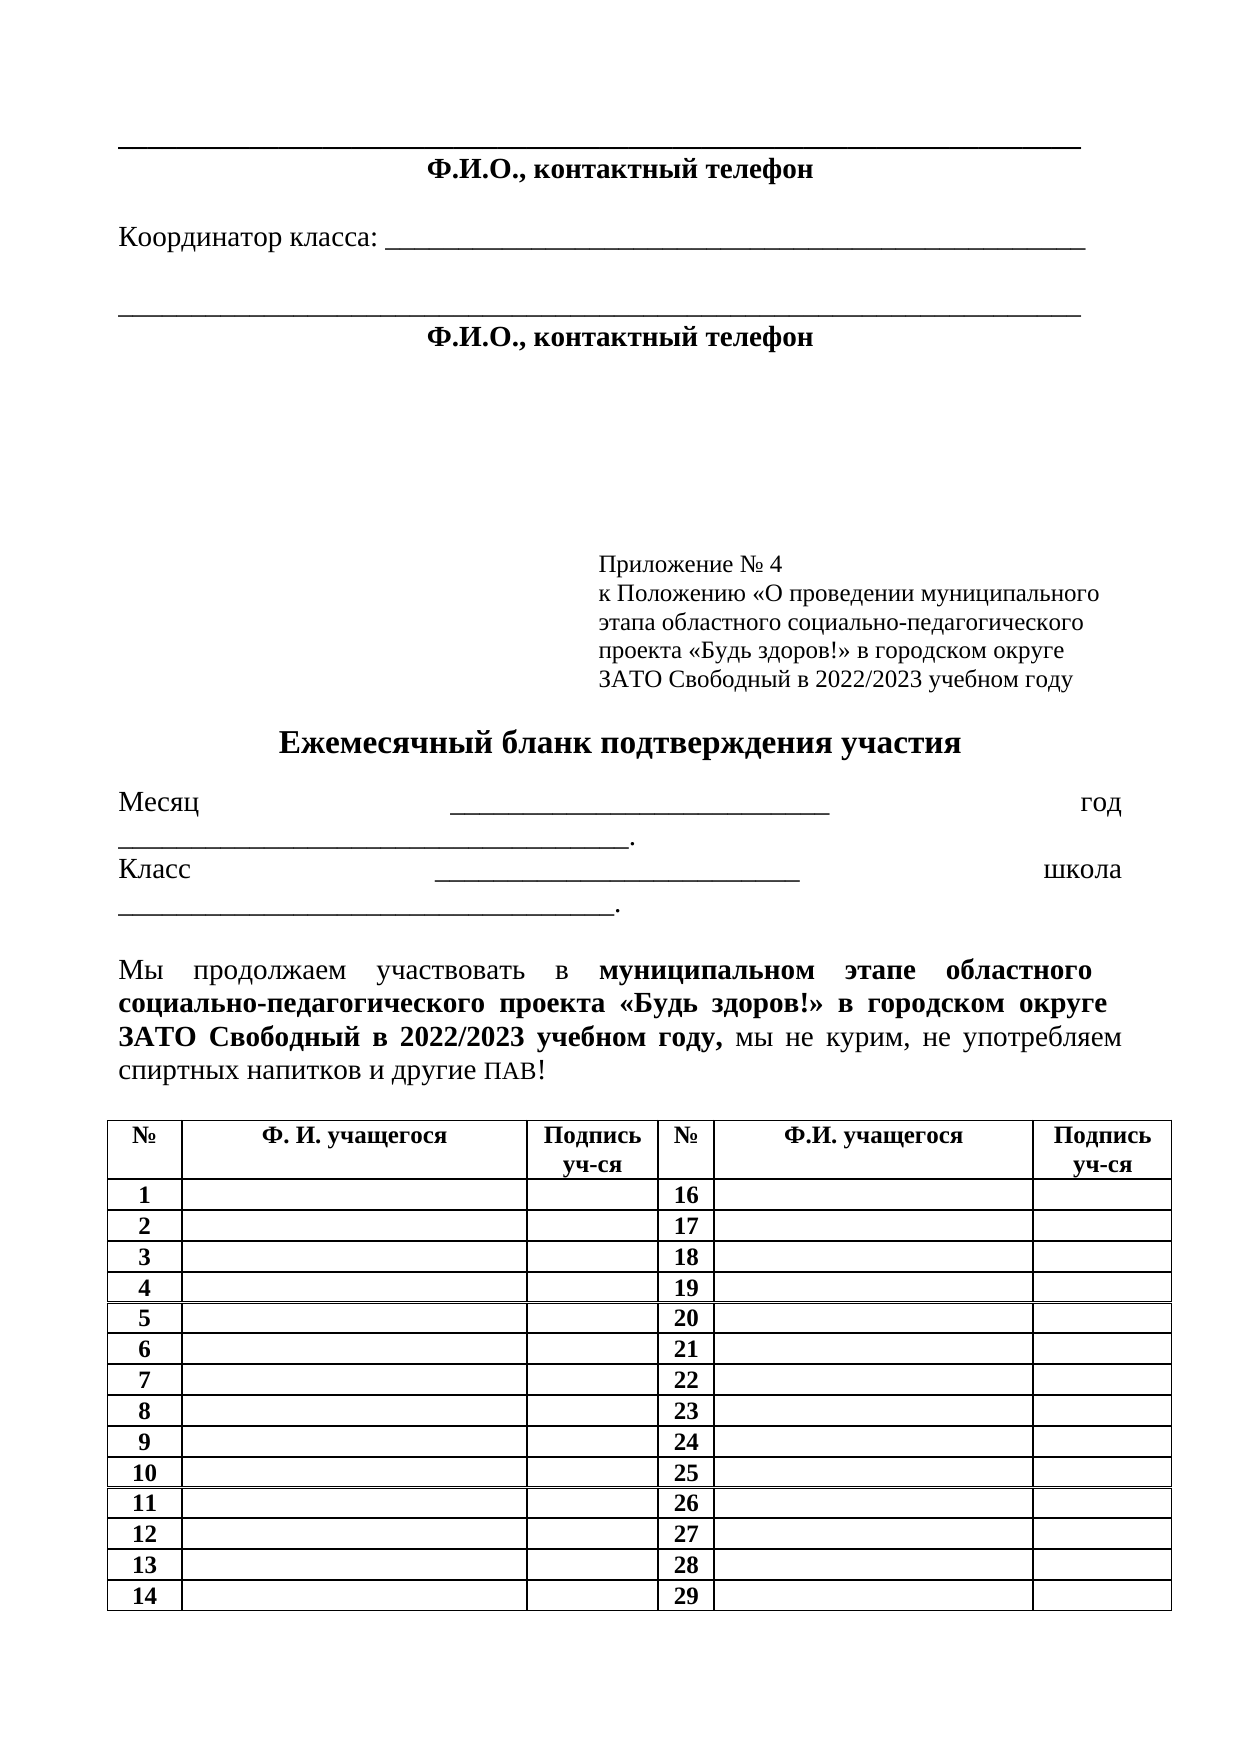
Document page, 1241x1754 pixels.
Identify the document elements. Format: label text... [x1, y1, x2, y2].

text Координатор класса: ________________________________________________ [118, 219, 1122, 252]
table_cell 8 [108, 1396, 181, 1425]
table_cell 20 [659, 1304, 713, 1332]
table_cell 27 [659, 1519, 713, 1548]
table_cell [528, 1180, 657, 1209]
table_cell [1034, 1334, 1171, 1363]
table_cell [715, 1519, 1032, 1548]
table_cell [715, 1427, 1032, 1456]
table_cell 1 [108, 1180, 181, 1209]
table_cell [715, 1489, 1032, 1517]
table_cell [183, 1211, 526, 1240]
table_header Подпись уч-ся [528, 1121, 657, 1178]
table_cell [528, 1489, 657, 1517]
table_cell [528, 1550, 657, 1579]
table_cell [183, 1180, 526, 1209]
table_header Ф.И. учащегося [715, 1121, 1032, 1178]
table_cell [183, 1581, 526, 1610]
table_cell [1034, 1396, 1171, 1425]
table_cell [183, 1334, 526, 1363]
table_cell [528, 1334, 657, 1363]
table_cell [528, 1273, 657, 1301]
table_cell [528, 1581, 657, 1610]
table_cell [1034, 1550, 1171, 1579]
table_cell [1034, 1273, 1171, 1301]
table_cell 28 [659, 1550, 713, 1579]
text Ф.И.О., контактный телефон [118, 152, 1122, 185]
table_cell [1034, 1581, 1171, 1610]
table_cell [183, 1273, 526, 1301]
table_cell [715, 1334, 1032, 1363]
table_cell [183, 1427, 526, 1456]
text Ф.И.О., контактный телефон [118, 319, 1122, 353]
table_cell [1034, 1458, 1171, 1486]
table_cell [715, 1550, 1032, 1579]
table_cell [1034, 1211, 1171, 1240]
table_cell [528, 1458, 657, 1486]
table_cell [715, 1242, 1032, 1271]
table_cell [183, 1304, 526, 1332]
text Мы продолжаем участвовать в муниципальном этапе областного социально-педагогического проекта «Будь здоров!» в городском округе ЗАТО Свободный в 2022/2023 учебном году, мы не курим, не употребляем спиртных напитков и другие ПАВ! [118, 952, 1122, 1086]
table_cell 25 [659, 1458, 713, 1486]
table_cell [715, 1211, 1032, 1240]
text Класс _________________________ школа __________________________________. [118, 851, 1122, 918]
table_cell [1034, 1304, 1171, 1332]
table_cell [1034, 1242, 1171, 1271]
table_cell 14 [108, 1581, 181, 1610]
table_cell 3 [108, 1242, 181, 1271]
table_cell [528, 1304, 657, 1332]
table_cell 7 [108, 1365, 181, 1394]
table_cell [715, 1304, 1032, 1332]
table_cell [183, 1365, 526, 1394]
table_cell [528, 1396, 657, 1425]
text Ежемесячный бланк подтверждения участия [118, 722, 1122, 760]
table_cell 5 [108, 1304, 181, 1332]
table_cell 18 [659, 1242, 713, 1271]
table_cell [528, 1211, 657, 1240]
table_cell 2 [108, 1211, 181, 1240]
table_header Приложение № 4 к Положению «О проведении муниципального этапа областного социально-педагогического проекта «Будь здоров!» в городском округе ЗАТО Свободный в 2022/2023 учебном году [587, 549, 1181, 722]
table_cell 19 [659, 1273, 713, 1301]
table_cell [1034, 1180, 1171, 1209]
table_cell [183, 1458, 526, 1486]
table_cell [1034, 1489, 1171, 1517]
text Месяц __________________________ год ___________________________________. [118, 784, 1122, 851]
table_cell 23 [659, 1396, 713, 1425]
table_cell 16 [659, 1180, 713, 1209]
table_cell [528, 1242, 657, 1271]
table_cell [183, 1489, 526, 1517]
table_cell [715, 1365, 1032, 1394]
table_cell [715, 1458, 1032, 1486]
table_cell 17 [659, 1211, 713, 1240]
table_cell 21 [659, 1334, 713, 1363]
table_cell [715, 1396, 1032, 1425]
table_cell [183, 1242, 526, 1271]
table_cell 10 [108, 1458, 181, 1486]
table_cell 11 [108, 1489, 181, 1517]
table_cell [715, 1180, 1032, 1209]
table_header Подпись уч-ся [1034, 1121, 1171, 1178]
table_header № [659, 1121, 713, 1178]
table_cell [528, 1365, 657, 1394]
table_cell [528, 1427, 657, 1456]
text __________________________________________________________________ [118, 286, 1122, 319]
table_cell 12 [108, 1519, 181, 1548]
table_cell 9 [108, 1427, 181, 1456]
table_header [107, 549, 587, 722]
table_cell 13 [108, 1550, 181, 1579]
table_cell 29 [659, 1581, 713, 1610]
table_cell 26 [659, 1489, 713, 1517]
table_cell [715, 1273, 1032, 1301]
table_cell [715, 1581, 1032, 1610]
text __________________________________________________________________ [118, 118, 1122, 152]
table_cell [1034, 1427, 1171, 1456]
table_cell [183, 1519, 526, 1548]
table_cell [1034, 1519, 1171, 1548]
table_cell [183, 1396, 526, 1425]
table_cell 24 [659, 1427, 713, 1456]
table_cell 6 [108, 1334, 181, 1363]
table_cell 4 [108, 1273, 181, 1301]
table_header № [108, 1121, 181, 1178]
table_header Ф. И. учащегося [183, 1121, 526, 1178]
table_cell [183, 1550, 526, 1579]
table_cell [1034, 1365, 1171, 1394]
table_cell [528, 1519, 657, 1548]
table_cell 22 [659, 1365, 713, 1394]
